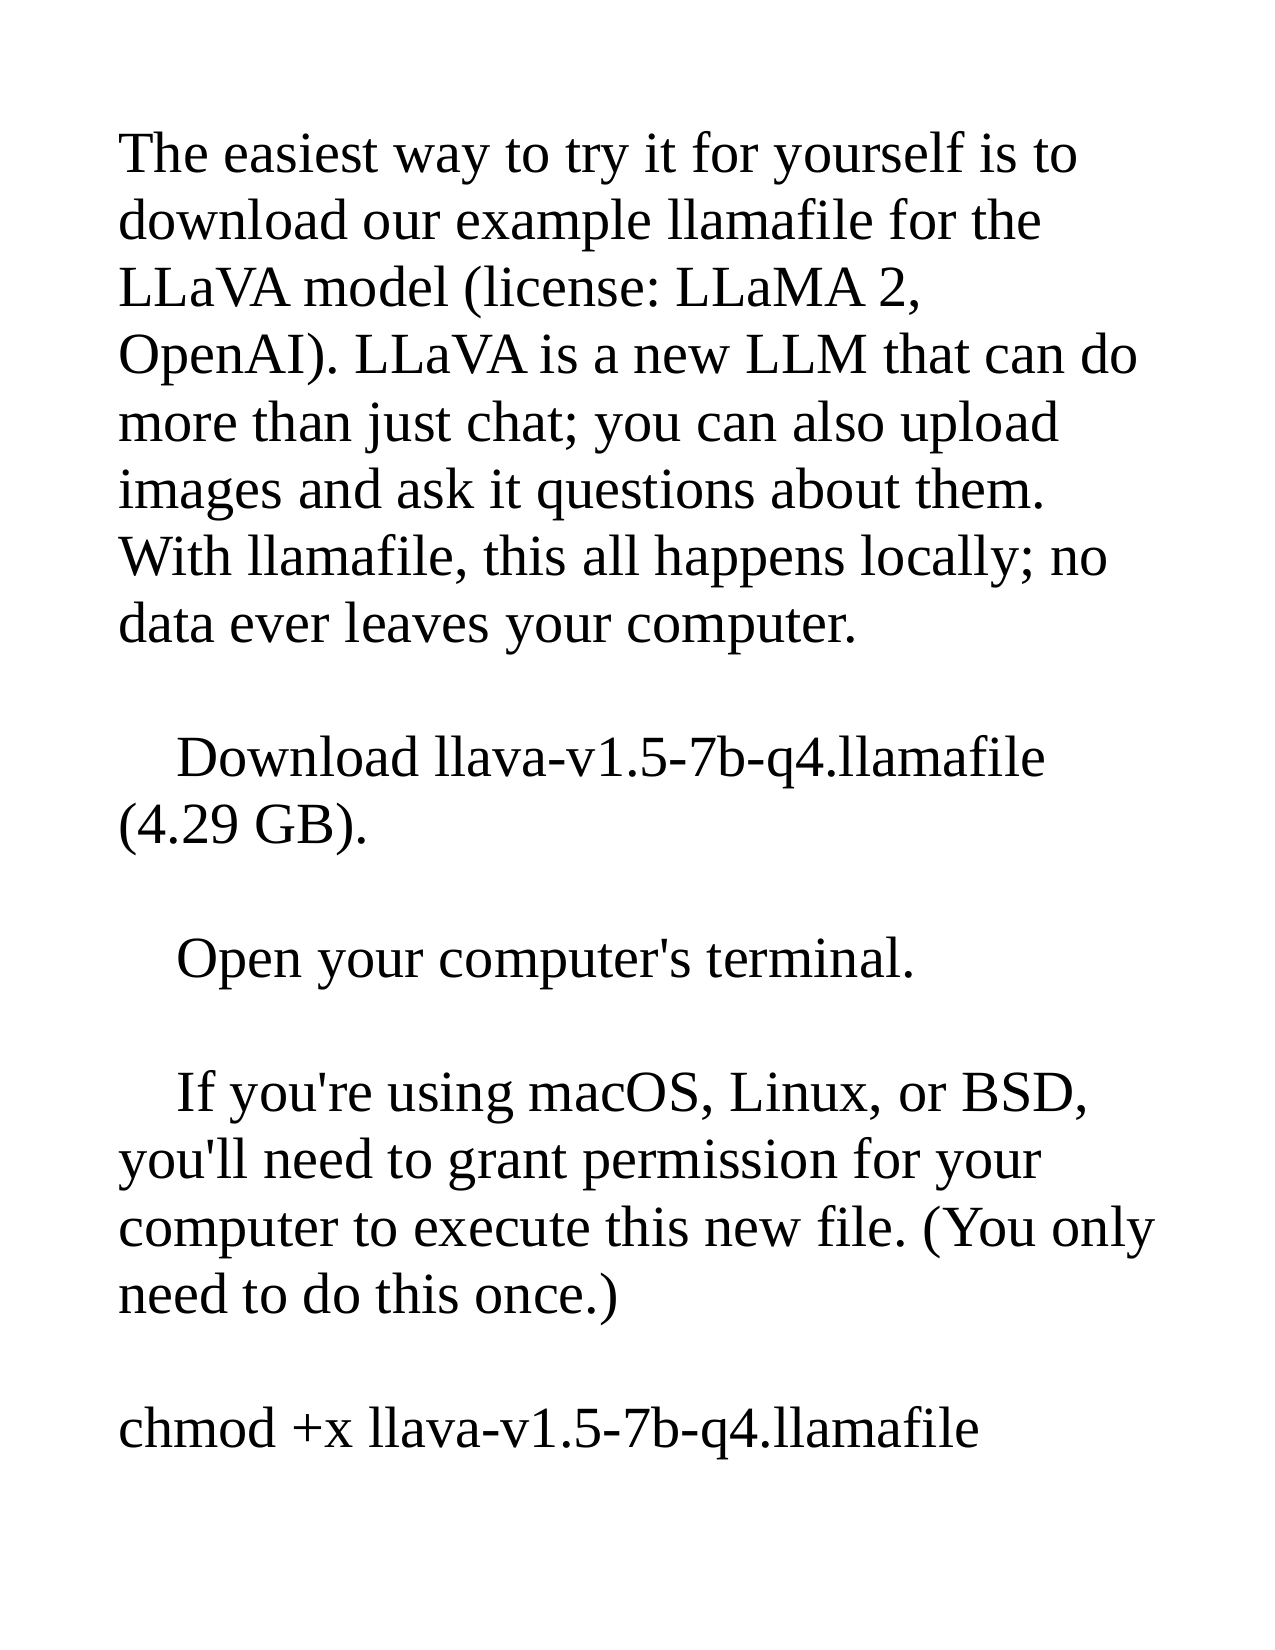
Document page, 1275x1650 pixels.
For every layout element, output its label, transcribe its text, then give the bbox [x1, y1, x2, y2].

text Download llava-v1.5-7b-q4.llamafile (4.29 GB). [118, 722, 1157, 856]
text The easiest way to try it for yourself is to download our example llamafile for the LLaVA model (license: LLaMA 2, OpenAI). LLaVA is a new LLM that can do more than just chat; you can also upload images and ask it questions about them. With llamafile, this all happens locally; no data ever leaves your computer. [118, 118, 1157, 655]
text If you're using macOS, Linux, or BSD, you'll need to grant permission for your computer to execute this new file. (You only need to do this once.) [118, 1057, 1157, 1326]
text Open your computer's terminal. [118, 923, 1157, 990]
text chmod +x llava-v1.5-7b-q4.llamafile [118, 1393, 1157, 1460]
